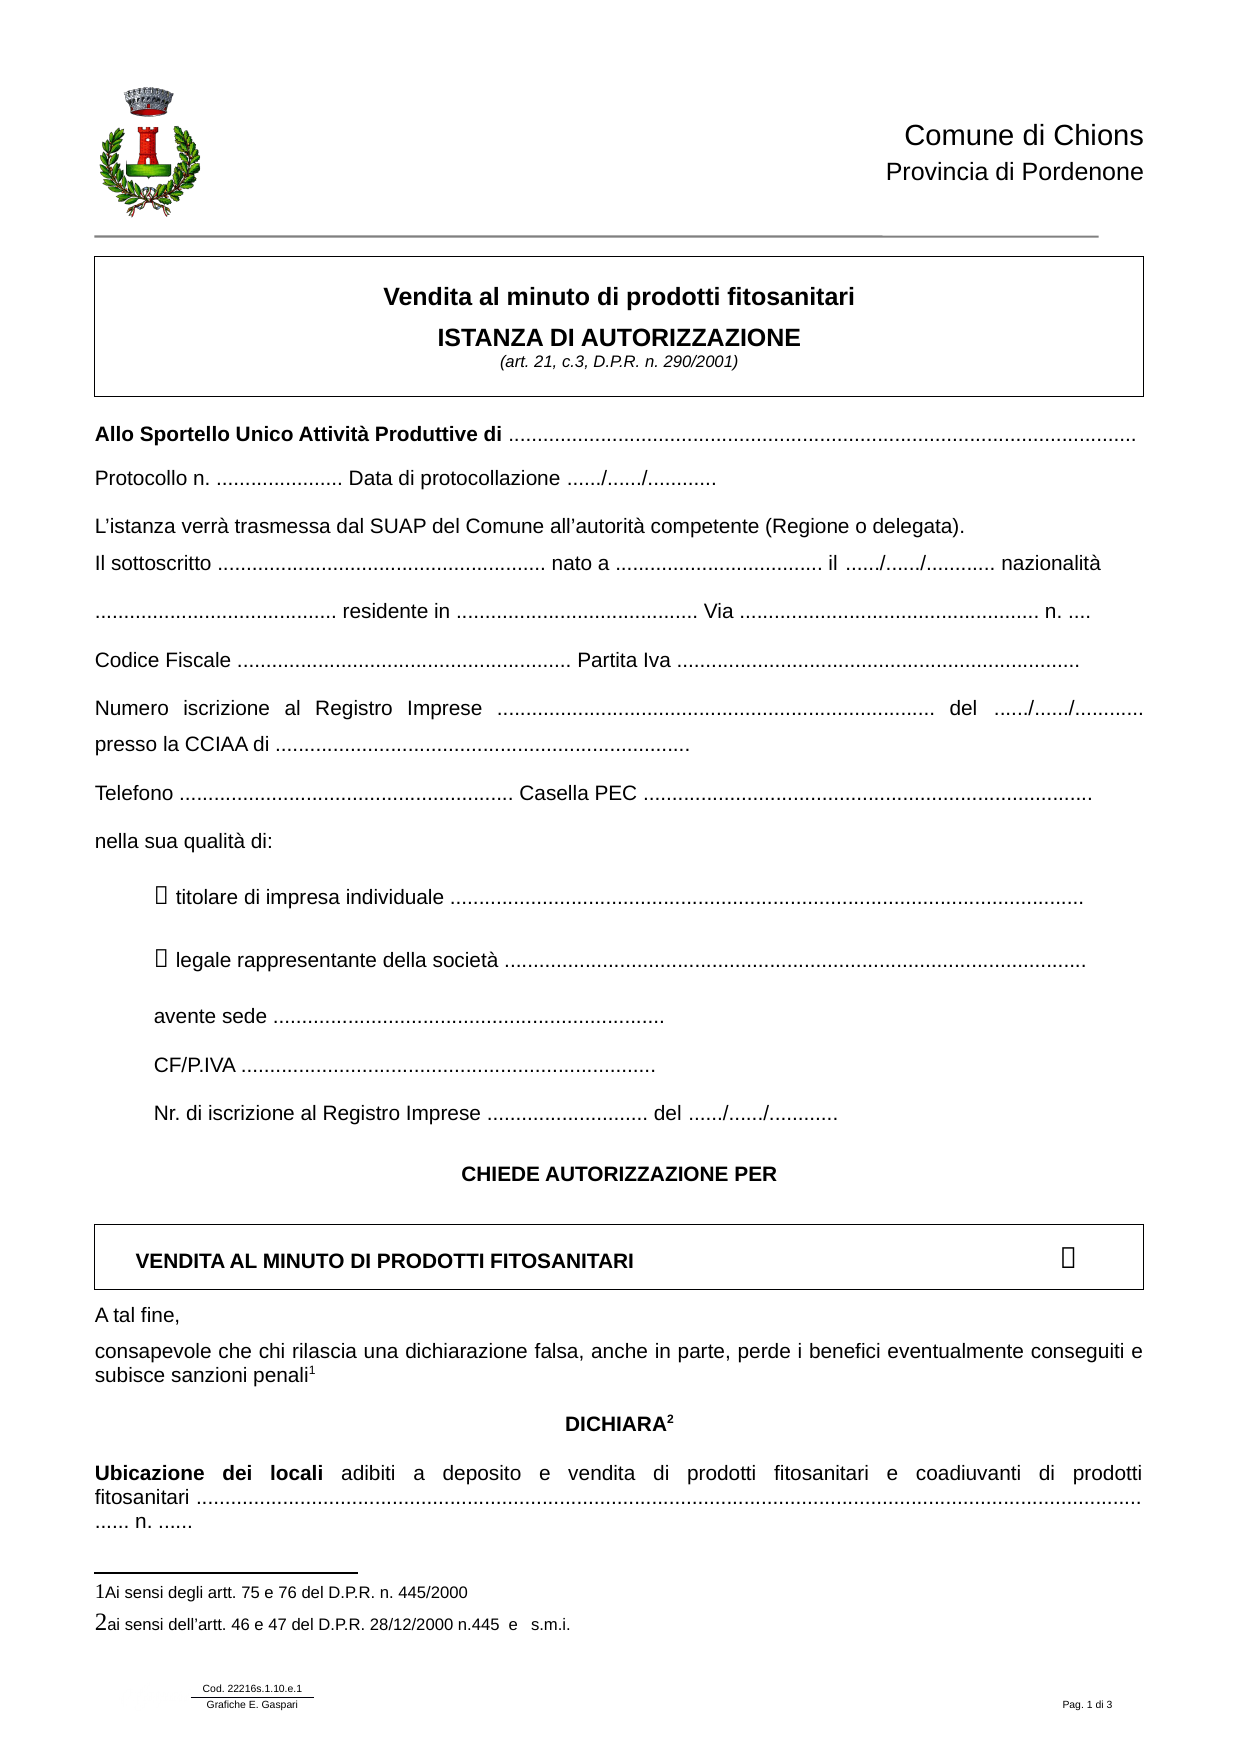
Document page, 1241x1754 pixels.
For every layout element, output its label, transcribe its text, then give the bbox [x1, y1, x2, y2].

text Protocollo n. ...................... Data di protocollazione ....../....../............ [94, 466, 1144, 490]
text Comune di Chions [200, 118, 1144, 152]
text ai sensi dell’artt. 46 e 47 del D.P.R. 28/12/2000 n.445 e s.m.i. [94, 1607, 1144, 1636]
text Telefono .......................................................... Casella PEC .............................................................................. [94, 780, 1144, 804]
text Codice Fiscale .......................................................... Partita Iva ...................................................................... [94, 648, 1144, 672]
text Il sottoscritto ......................................................... nato a .................................... il ....../....../............ nazionalità [94, 551, 1144, 575]
table_header Vendita al minuto di prodotti fitosanitari ISTANZA DI AUTORIZZAZIONE (art. 21, c.3, D.P.R. n. 290/2001) [95, 257, 1143, 396]
text consapevole che chi rilascia una dichiarazione falsa, anche in parte, perde i benefici eventualmente conseguiti e subisce sanzioni penali [94, 1339, 1144, 1387]
text Ubicazione dei locali adibiti a deposito e vendita di prodotti fitosanitari e coadiuvanti di prodotti fitosanitari .......................................................................................................................................................................... n. ...... [94, 1461, 1144, 1533]
text  titolare di impresa individuale .............................................................................................................. [153, 877, 1144, 911]
text .......................................... residente in .......................................... Via .................................................... n. .... [94, 599, 1144, 623]
text avente sede .................................................................... [153, 1004, 1144, 1028]
text A tal fine, [94, 1303, 1144, 1327]
text  legale rappresentante della società ..................................................................................................... [153, 941, 1144, 975]
text DICHIARA [94, 1412, 1144, 1436]
text CHIEDE AUTORIZZAZIONE PER [94, 1162, 1144, 1186]
text Provincia di Pordenone [200, 157, 1144, 185]
text Allo Sportello Unico Attività Produttive di ............................................................................................................. [94, 422, 1144, 446]
text Numero iscrizione al Registro Imprese ............................................................................ del ....../....../............ presso la CCIAA di ........................................................................ [94, 696, 1144, 756]
picture [98, 87, 200, 219]
text nella sua qualità di: [94, 829, 1144, 853]
table_header VENDITA AL MINUTO DI PRODOTTI FITOSANITARI  [95, 1225, 1143, 1289]
text CF/P.IVA ........................................................................ [153, 1053, 1144, 1077]
text Ai sensi degli artt. 75 e 76 del D.P.R. n. 445/2000 [94, 1579, 1144, 1603]
text Nr. di iscrizione al Registro Imprese ............................ del ....../....../............ [153, 1101, 1144, 1125]
text L’istanza verrà trasmessa dal SUAP del Comune all’autorità competente (Regione o delegata). [94, 514, 1144, 538]
